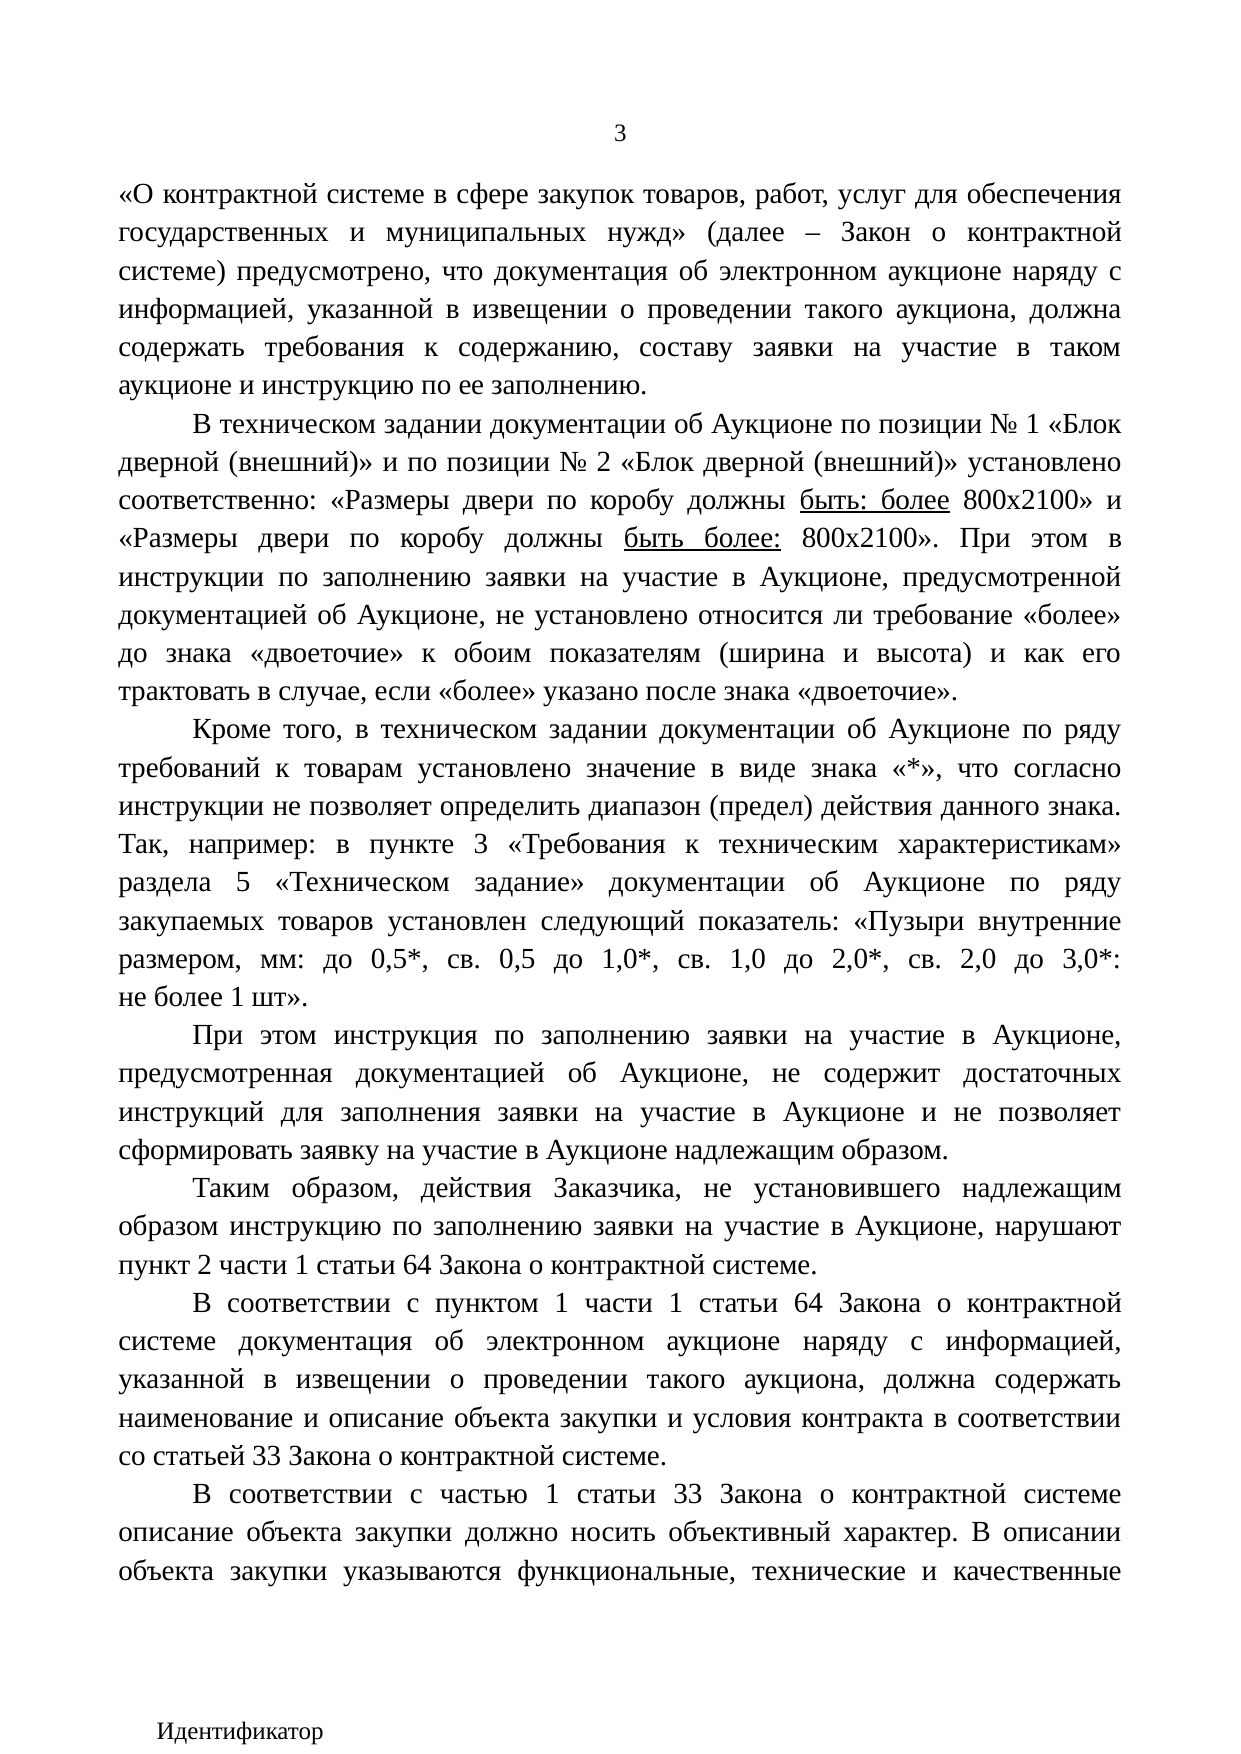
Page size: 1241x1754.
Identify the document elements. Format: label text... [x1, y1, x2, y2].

text «О контрактной системе в сфере закупок товаров, работ, услуг для обеспечения государственных и муниципальных нужд» (далее – Закон о контрактной системе) предусмотрено, что документация об электронном аукционе наряду с информацией, указанной в извещении о проведении такого аукциона, должна содержать требования к содержанию, составу заявки на участие в таком аукционе и инструкцию по ее заполнению. [118, 176, 1122, 401]
text В техническом задании документации об Аукционе по позиции № 1 «Блок дверной (внешний)» и по позиции № 2 «Блок дверной (внешний)» установлено соответственно: «Размеры двери по коробу должны быть: более 800х2100» и «Размеры двери по коробу должны быть более: 800х2100». При этом в инструкции по заполнению заявки на участие в Аукционе, предусмотренной документацией об Аукционе, не установлено относится ли требование «более» до знака «двоеточие» к обоим показателям (ширина и высота) и как его трактовать в случае, если «более» указано после знака «двоеточие». [118, 406, 1122, 707]
text В соответствии с пунктом 1 части 1 статьи 64 Закона о контрактной системе документация об электронном аукционе наряду с информацией, указанной в извещении о проведении такого аукциона, должна содержать наименование и описание объекта закупки и условия контракта в соответствии со статьей 33 Закона о контрактной системе. [118, 1285, 1122, 1471]
text Кроме того, в техническом задании документации об Аукционе по ряду требований к товарам установлено значение в виде знака «*», что согласно инструкции не позволяет определить диапазон (предел) действия данного знака. Так, например: в пункте 3 «Требования к техническим характеристикам» раздела 5 «Техническом задание» документации об Аукционе по ряду закупаемых товаров установлен следующий показатель: «Пузыри внутренние размером, мм: до 0,5*, св. 0,5 до 1,0*, св. 1,0 до 2,0*, св. 2,0 до 3,0*: не более 1 шт». [118, 712, 1122, 1013]
text Таким образом, действия Заказчика, не установившего надлежащим образом инструкцию по заполнению заявки на участие в Аукционе, нарушают пункт 2 части 1 статьи 64 Закона о контрактной системе. [118, 1170, 1122, 1280]
text При этом инструкция по заполнению заявки на участие в Аукционе, предусмотренная документацией об Аукционе, не содержит достаточных инструкций для заполнения заявки на участие в Аукционе и не позволяет сформировать заявку на участие в Аукционе надлежащим образом. [118, 1017, 1122, 1166]
text В соответствии с частью 1 статьи 33 Закона о контрактной системе описание объекта закупки должно носить объективный характер. В описании объекта закупки указываются функциональные, технические и качественные [118, 1476, 1122, 1586]
